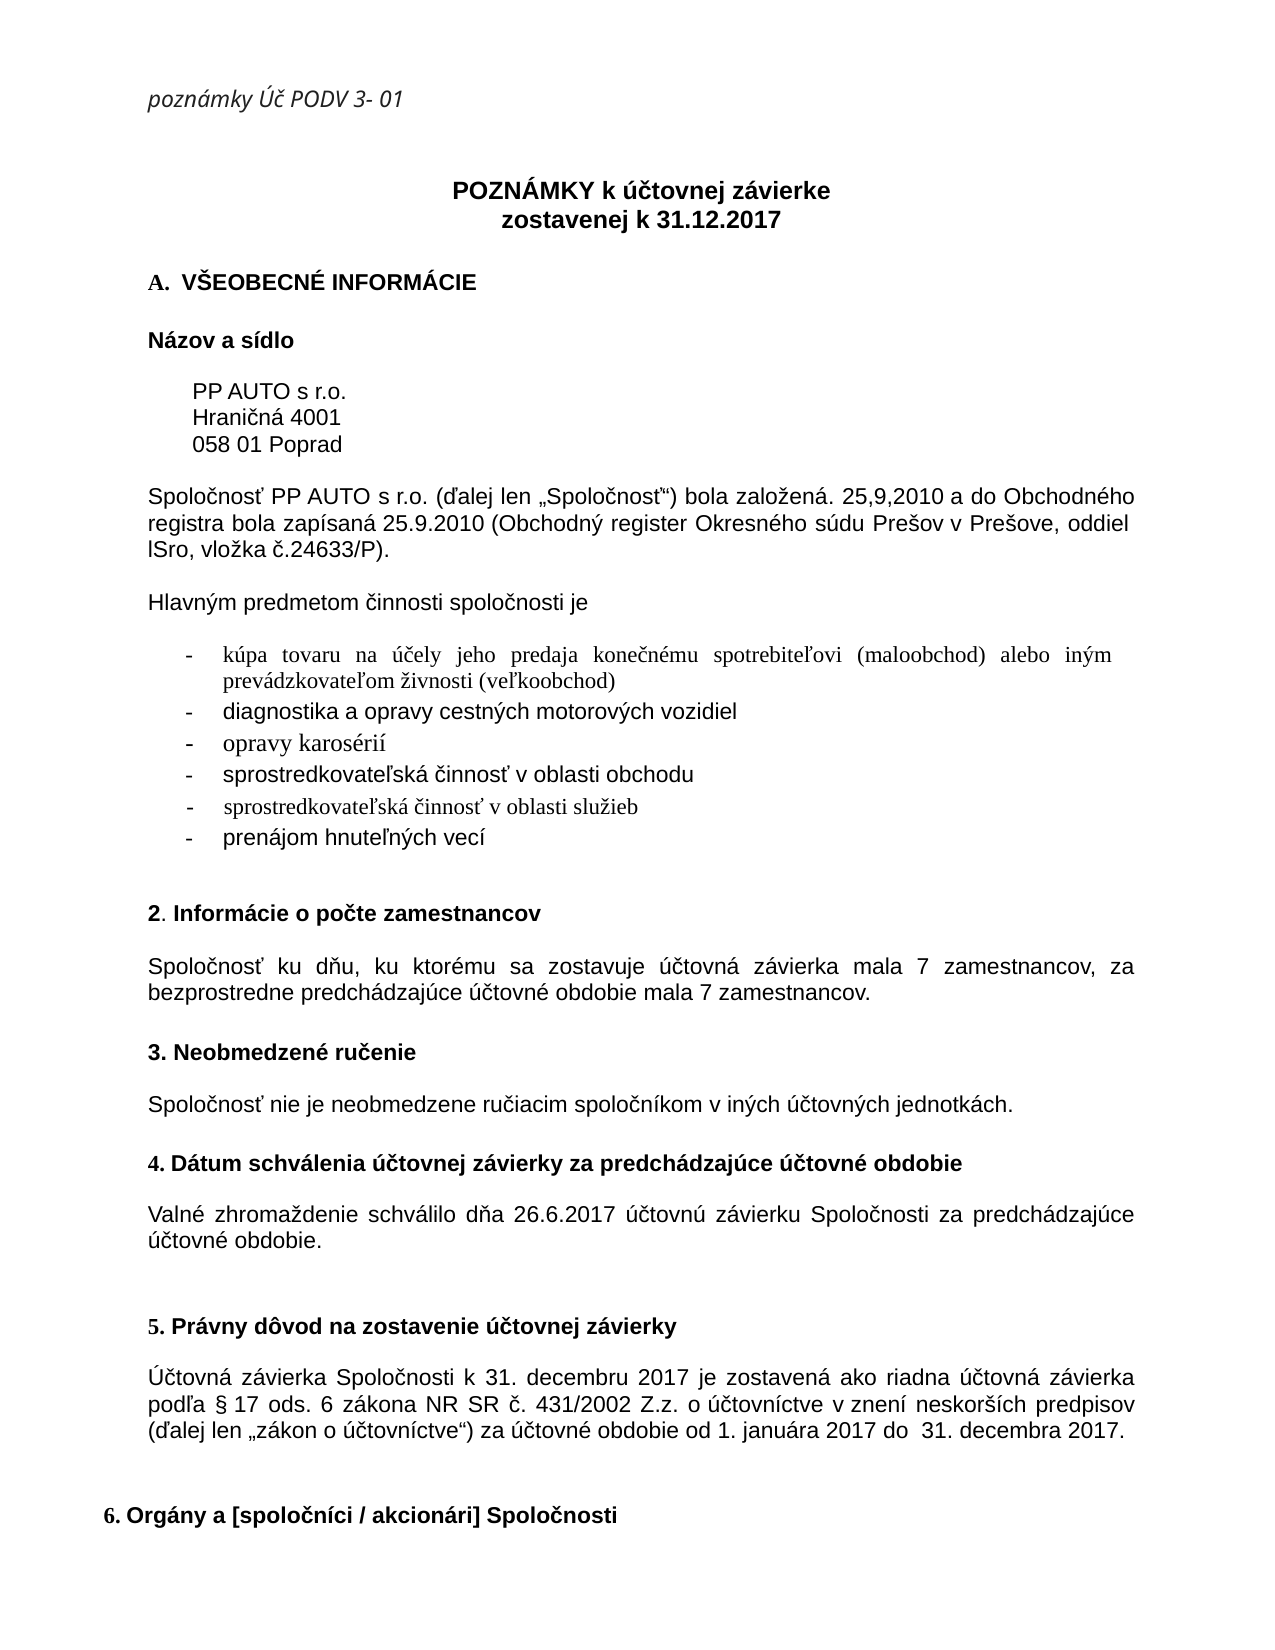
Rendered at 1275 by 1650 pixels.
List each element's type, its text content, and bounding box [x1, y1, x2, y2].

text POZNÁMKY k účtovnej závierke [148, 176, 1135, 205]
subtitle 5. Právny dôvod na zostavenie účtovnej závierky [148, 1313, 1135, 1339]
text Účtovná závierka Spoločnosti k 31. decembru 2017 je zostavená ako riadna účtovná závierka podľa § 17 ods. 6 zákona NR SR č. 431/2002 Z.z. o účtovníctve v znení neskorších predpisov (ďalej len „zákon o účtovníctve“) za účtovné obdobie od 1. januára 2017 do 31. decembra 2017. [148, 1364, 1135, 1443]
subtitle 4. Dátum schválenia účtovnej závierky za predchádzajúce účtovné obdobie [148, 1149, 1135, 1176]
text Hraničná 4001 [192, 404, 1135, 431]
text Valné zhromaždenie schválilo dňa 26.6.2017 účtovnú závierku Spoločnosti za predchádzajúce účtovné obdobie. [148, 1201, 1135, 1254]
table_header sprostredkovateľská činnosť v oblasti služieb [147, 791, 800, 822]
table_header kúpa tovaru na účely jeho predaja konečnému spotrebiteľovi (maloobchod) alebo iným prevádzkovateľom živnosti (veľkoobchod) [146, 639, 1115, 695]
subtitle 3. Neobmedzené ručenie [148, 1039, 1135, 1066]
table_header prenájom hnuteľných vecí [146, 823, 1126, 852]
table_header [1118, 759, 1126, 791]
text Hlavným predmetom činnosti spoločnosti je [148, 589, 1135, 615]
subtitle 6. Orgány a [spoločníci / akcionári] Spoločnosti [103, 1502, 1135, 1529]
subtitle Názov a sídlo [148, 327, 1135, 353]
table_header [1115, 639, 1126, 695]
text PP AUTO s r.o. [192, 378, 1135, 404]
subtitle A. VŠEOBECNÉ INFORMÁCIE [148, 269, 1135, 295]
text Spoločnosť nie je neobmedzene ručiacim spoločníkom v iných účtovných jednotkách. [148, 1091, 1135, 1117]
table_header diagnostika a opravy cestných motorových vozidiel [146, 695, 1118, 727]
text 058 01 Poprad [192, 431, 1135, 457]
table_header [800, 791, 1125, 822]
text zostavenej k 31.12.2017 [148, 205, 1135, 234]
table_header [1116, 727, 1126, 759]
text 2. Informácie o počte zamestnancov [148, 900, 1135, 926]
text Spoločnosť PP AUTO s r.o. (ďalej len „Spoločnosť“) bola založená. 25,9,2010 a do Obchodného registra bola zapísaná 25.9.2010.(Obchodný register Okresného súdu Prešov.v Prešove, oddiel. lSro, vložka č.24633/P). [148, 483, 1135, 562]
table_header opravy karosérií [146, 727, 1116, 759]
table_header [1118, 695, 1126, 727]
table_header sprostredkovateľská činnosť v oblasti obchodu [146, 759, 1118, 791]
text Spoločnosť ku dňu, ku ktorému sa zostavuje účtovná závierka mala 7 zamestnancov, za bezprostredne predchádzajúce účtovné obdobie mala 7 zamestnancov. [148, 953, 1135, 1005]
